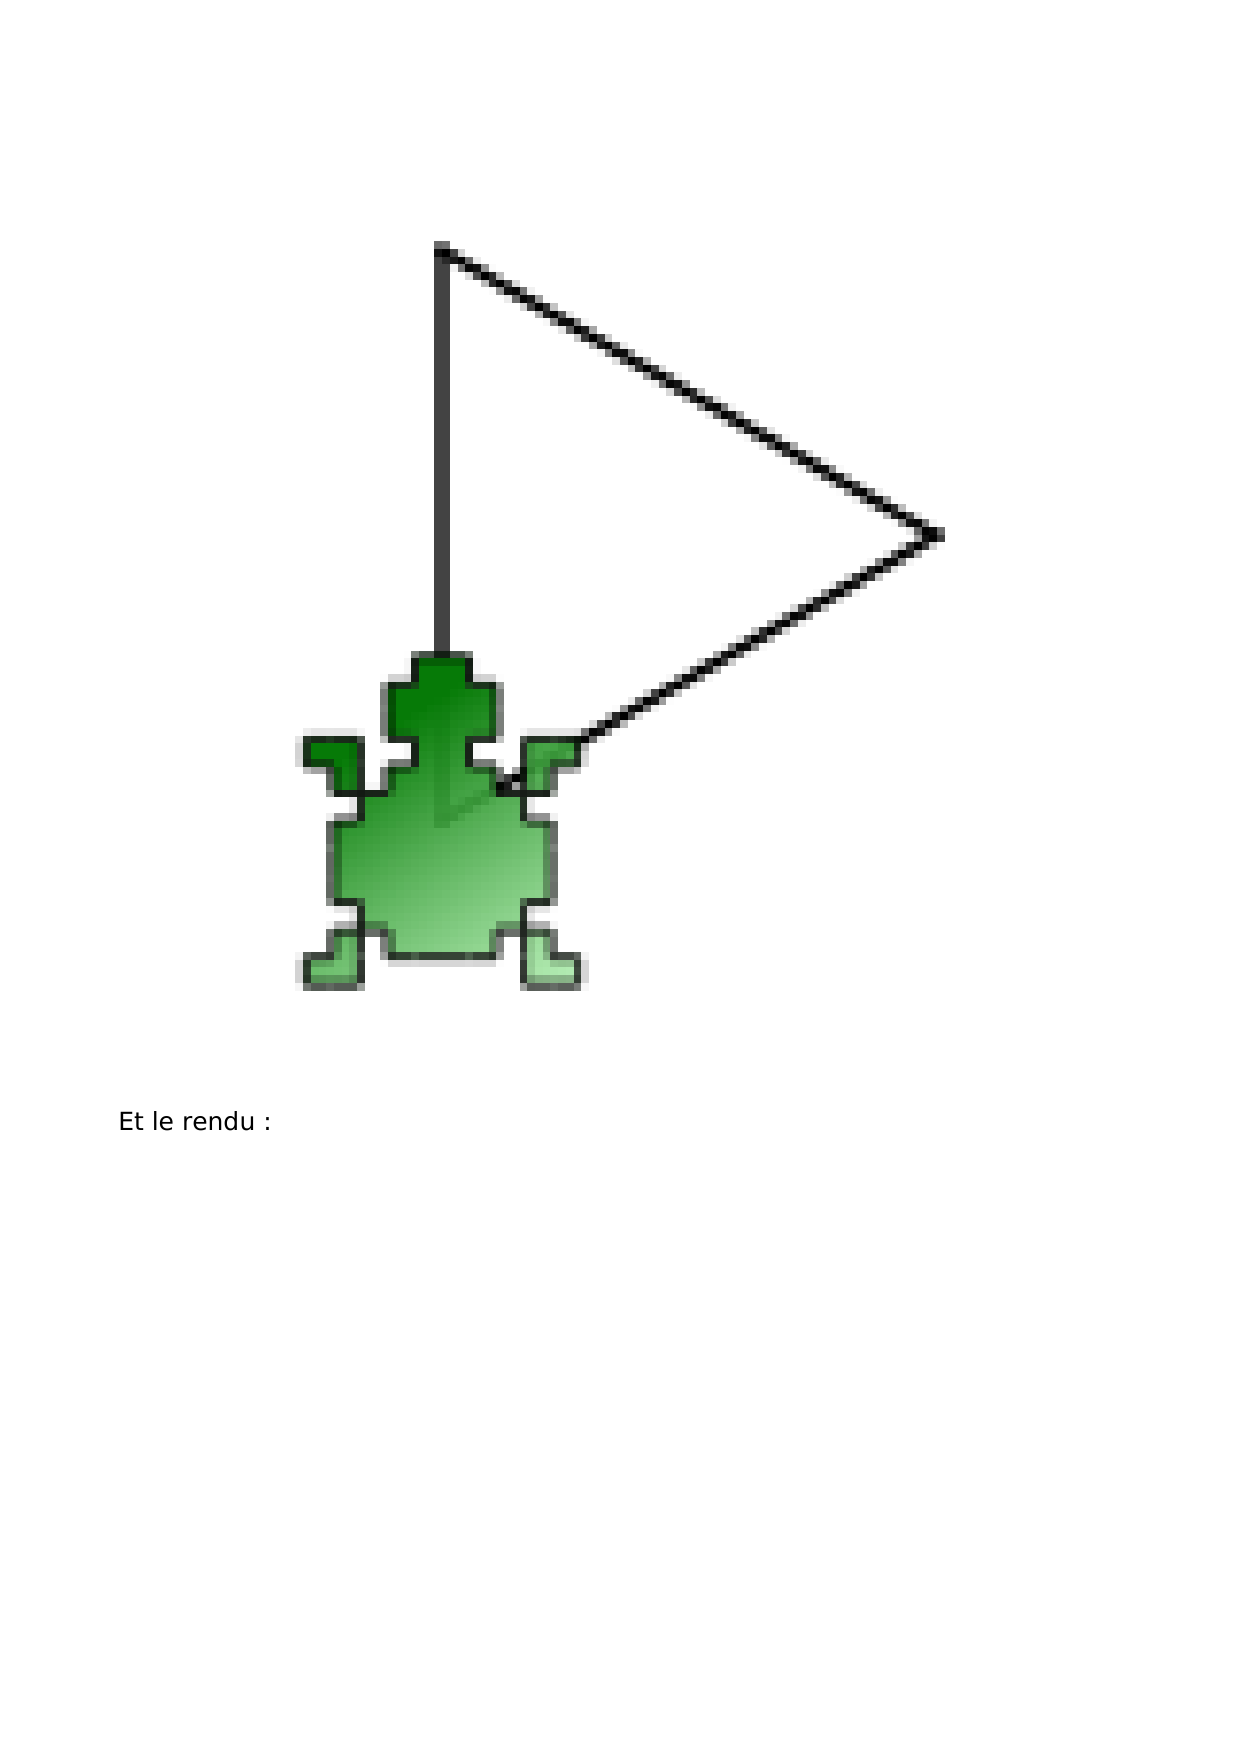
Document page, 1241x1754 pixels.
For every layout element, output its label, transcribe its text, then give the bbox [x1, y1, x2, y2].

text Et le rendu : [118, 1107, 1122, 1136]
picture [118, 118, 1123, 1107]
